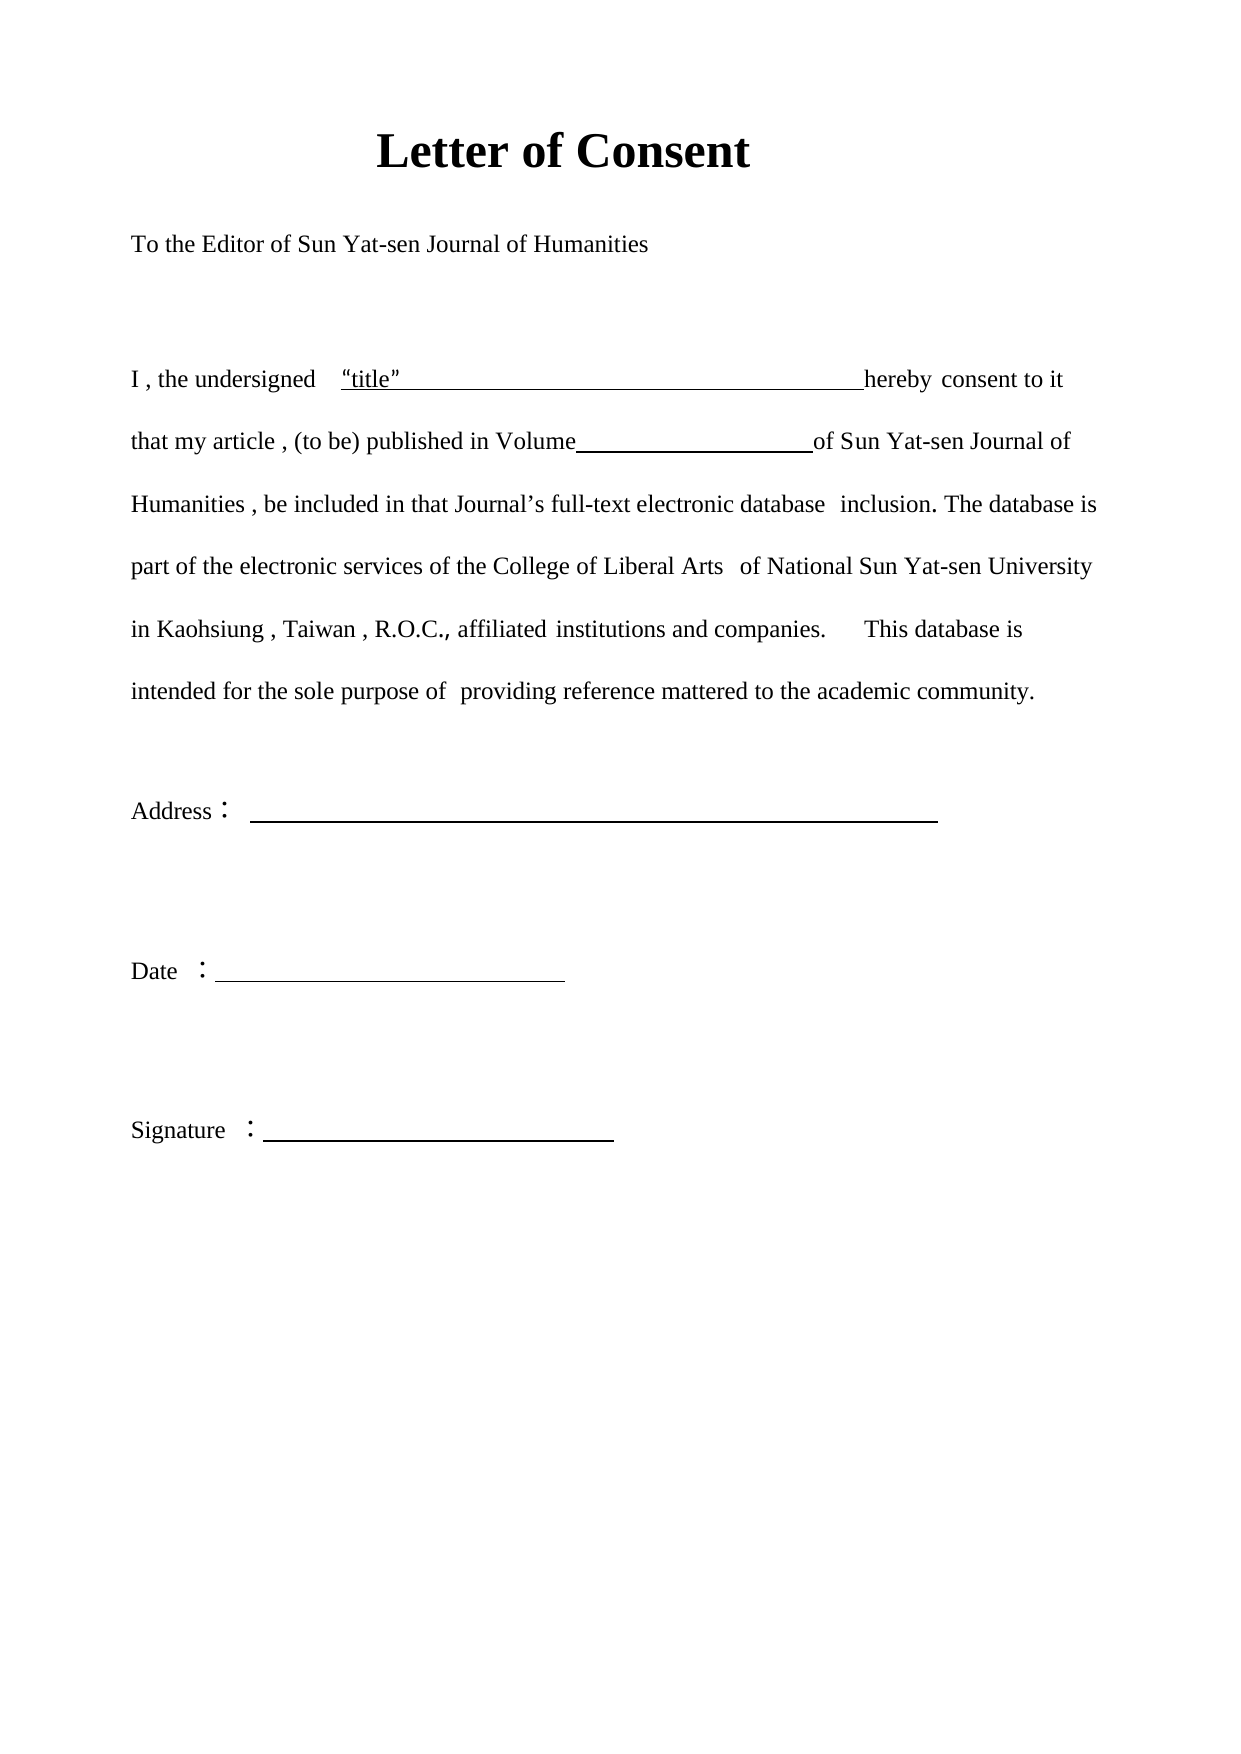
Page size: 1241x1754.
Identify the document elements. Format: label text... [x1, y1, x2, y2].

text Signature ： [131, 1112, 1122, 1146]
text Date ： [131, 952, 1122, 986]
text I , the undersigned “title” hereby consent to it that my article , (to be) published in Volume of Sun Yat-sen Journal of Humanities , be included in that Journal’s full-text electronic database inclusion. The database is part of the electronic services of the College of Liberal Arts of National Sun Yat-sen University in Kaohsiung , Taiwan , R.O.C., affiliated institutions and companies. This database is intended for the sole purpose of providing reference mattered to the academic community. [131, 337, 1104, 712]
text To the Editor of Sun Yat-sen Journal of Humanities [131, 229, 1122, 258]
text Letter of Consent [376, 121, 1122, 178]
text Address： [131, 793, 1122, 827]
